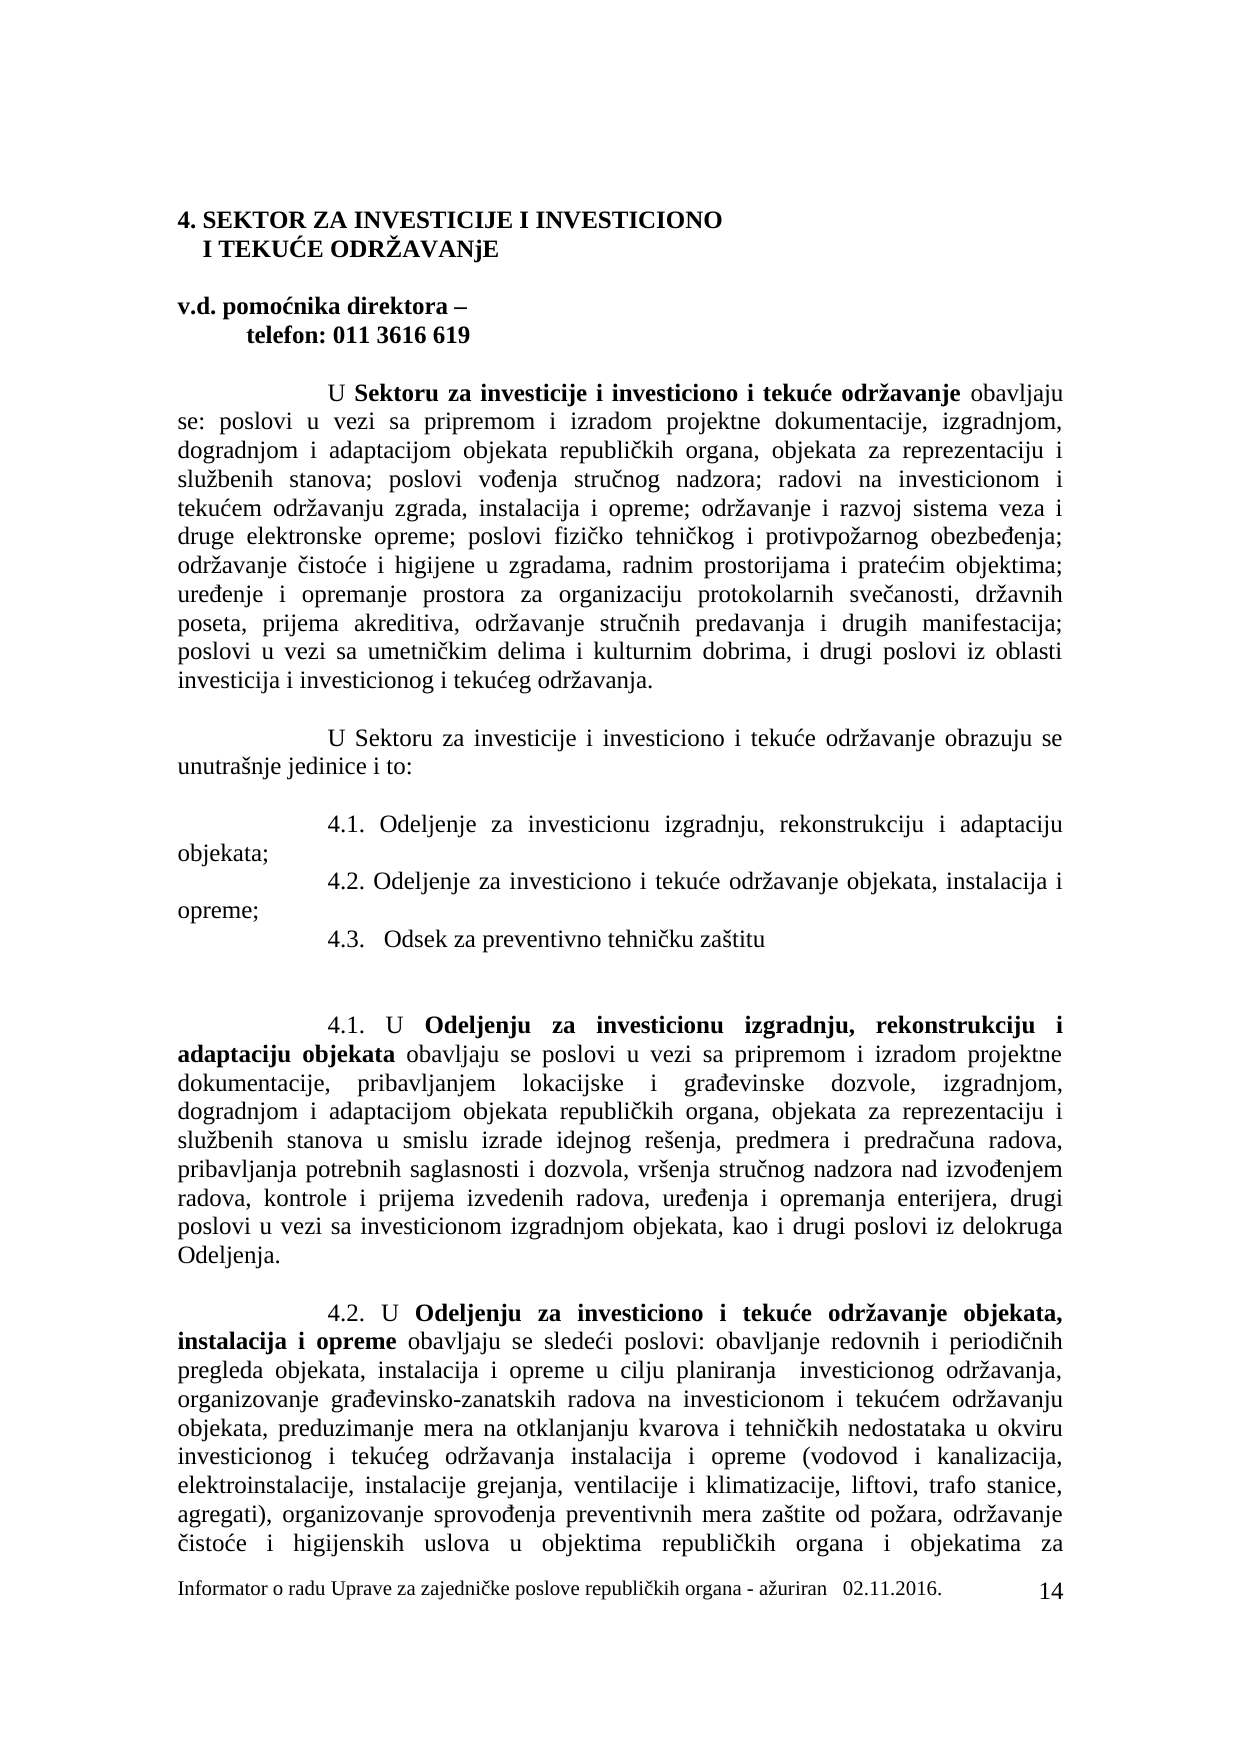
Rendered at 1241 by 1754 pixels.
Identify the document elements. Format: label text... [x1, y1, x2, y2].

text 4.2. U Odelјenju za investiciono i tekuće održavanje objekata, instalacija i opreme obavlјaju se sledeći poslovi: obavlјanje redovnih i periodičnih pregleda objekata, instalacija i opreme u cilјu planiranja investicionog održavanja, organizovanje građevinsko-zanatskih radova na investicionom i tekućem održavanju objekata, preduzimanje mera na otklanjanju kvarova i tehničkih nedostataka u okviru investicionog i tekućeg održavanja instalacija i opreme (vodovod i kanalizacija, elektroinstalacije, instalacije grejanja, ventilacije i klimatizacije, liftovi, trafo stanice, agregati), organizovanje sprovođenja preventivnih mera zaštite od požara, održavanje čistoće i higijenskih uslova u objektima republičkih organa i objekatima za [177, 1298, 1063, 1556]
text 4.3. Odsek za preventivno tehničku zaštitu [290, 924, 1063, 953]
text v.d. pomoćnika direktora – [177, 291, 1063, 320]
text U Sektoru za investicije i investiciono i tekuće održavanje obrazuju se unutrašnje jedinice i to: [177, 723, 1063, 780]
text I TEKUĆE ODRŽAVANјE [177, 234, 1063, 263]
text U Sektoru za investicije i investiciono i tekuće održavanje obavlјaju se: poslovi u vezi sa pripremom i izradom projektne dokumentacije, izgradnjom, dogradnjom i adaptacijom objekata republičkih organa, objekata za reprezentaciju i službenih stanova; poslovi vođenja stručnog nadzora; radovi na investicionom i tekućem održavanju zgrada, instalacija i opreme; održavanje i razvoj sistema veza i druge elektronske opreme; poslovi fizičko tehničkog i protivpožarnog obezbeđenja; održavanje čistoće i higijene u zgradama, radnim prostorijama i pratećim objektima; uređenje i opremanje prostora za organizaciju protokolarnih svečanosti, državnih poseta, prijema akreditiva, održavanje stručnih predavanja i drugih manifestacija; poslovi u vezi sa umetničkim delima i kulturnim dobrima, i drugi poslovi iz oblasti investicija i investicionog i tekućeg održavanja. [177, 378, 1063, 694]
text telefon: 011 3616 619 [177, 320, 1063, 349]
text 4.2. Odelјenje za investiciono i tekuće održavanje objekata, instalacija i opreme; [177, 866, 1063, 924]
text 4. SEKTOR ZA INVESTICIJE I INVESTICIONO [177, 205, 1063, 234]
text 4.1. U Odelјenju za investicionu izgradnju, rekonstrukciju i adaptaciju objekata obavlјaju se poslovi u vezi sa pripremom i izradom projektne dokumentacije, pribavlјanjem lokacijske i građevinske dozvole, izgradnjom, dogradnjom i adaptacijom objekata republičkih organa, objekata za reprezentaciju i službenih stanova u smislu izrade idejnog rešenja, predmera i predračuna radova, pribavlјanja potrebnih saglasnosti i dozvola, vršenja stručnog nadzora nad izvođenjem radova, kontrole i prijema izvedenih radova, uređenja i opremanja enterijera, drugi poslovi u vezi sa investicionom izgradnjom objekata, kao i drugi poslovi iz delokruga Odelјenja. [177, 1010, 1063, 1269]
text 4.1. Odelјenje za investicionu izgradnju, rekonstrukciju i adaptaciju objekata; [177, 809, 1063, 866]
